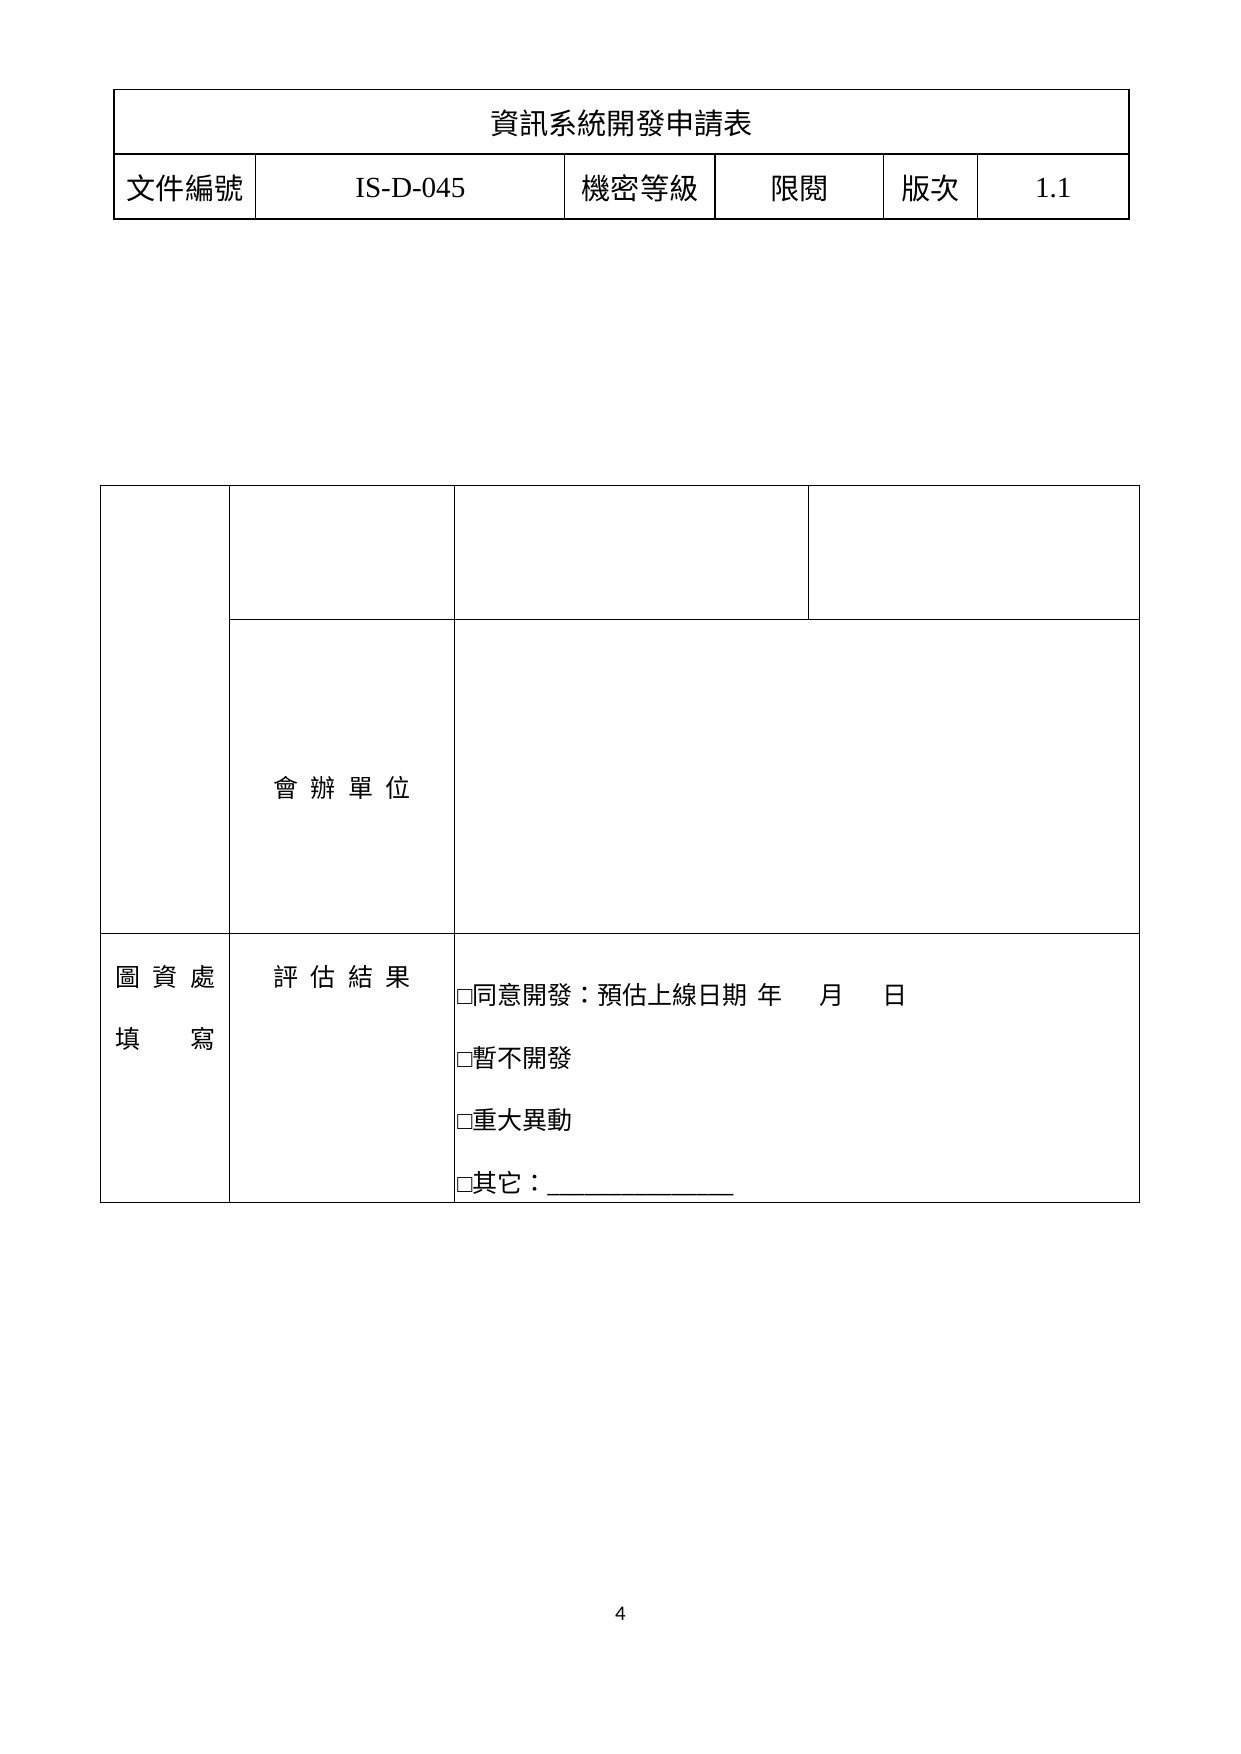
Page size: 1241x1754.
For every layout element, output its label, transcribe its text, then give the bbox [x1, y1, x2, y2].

table_cell [455, 486, 808, 619]
table_cell 會 辦 單 位 [230, 620, 454, 932]
table_cell 圖 資 處 填 寫 [101, 934, 229, 1202]
table_cell 評 估 結 果 [230, 934, 454, 1202]
table_cell □同意開發：預估上線日期 年 月 日 □暫不開發 □重大異動 □其它：_______________ [455, 934, 1139, 1202]
table_header [101, 486, 229, 932]
table_cell [230, 486, 454, 619]
table_cell [809, 486, 1139, 619]
table_cell [455, 620, 1139, 932]
